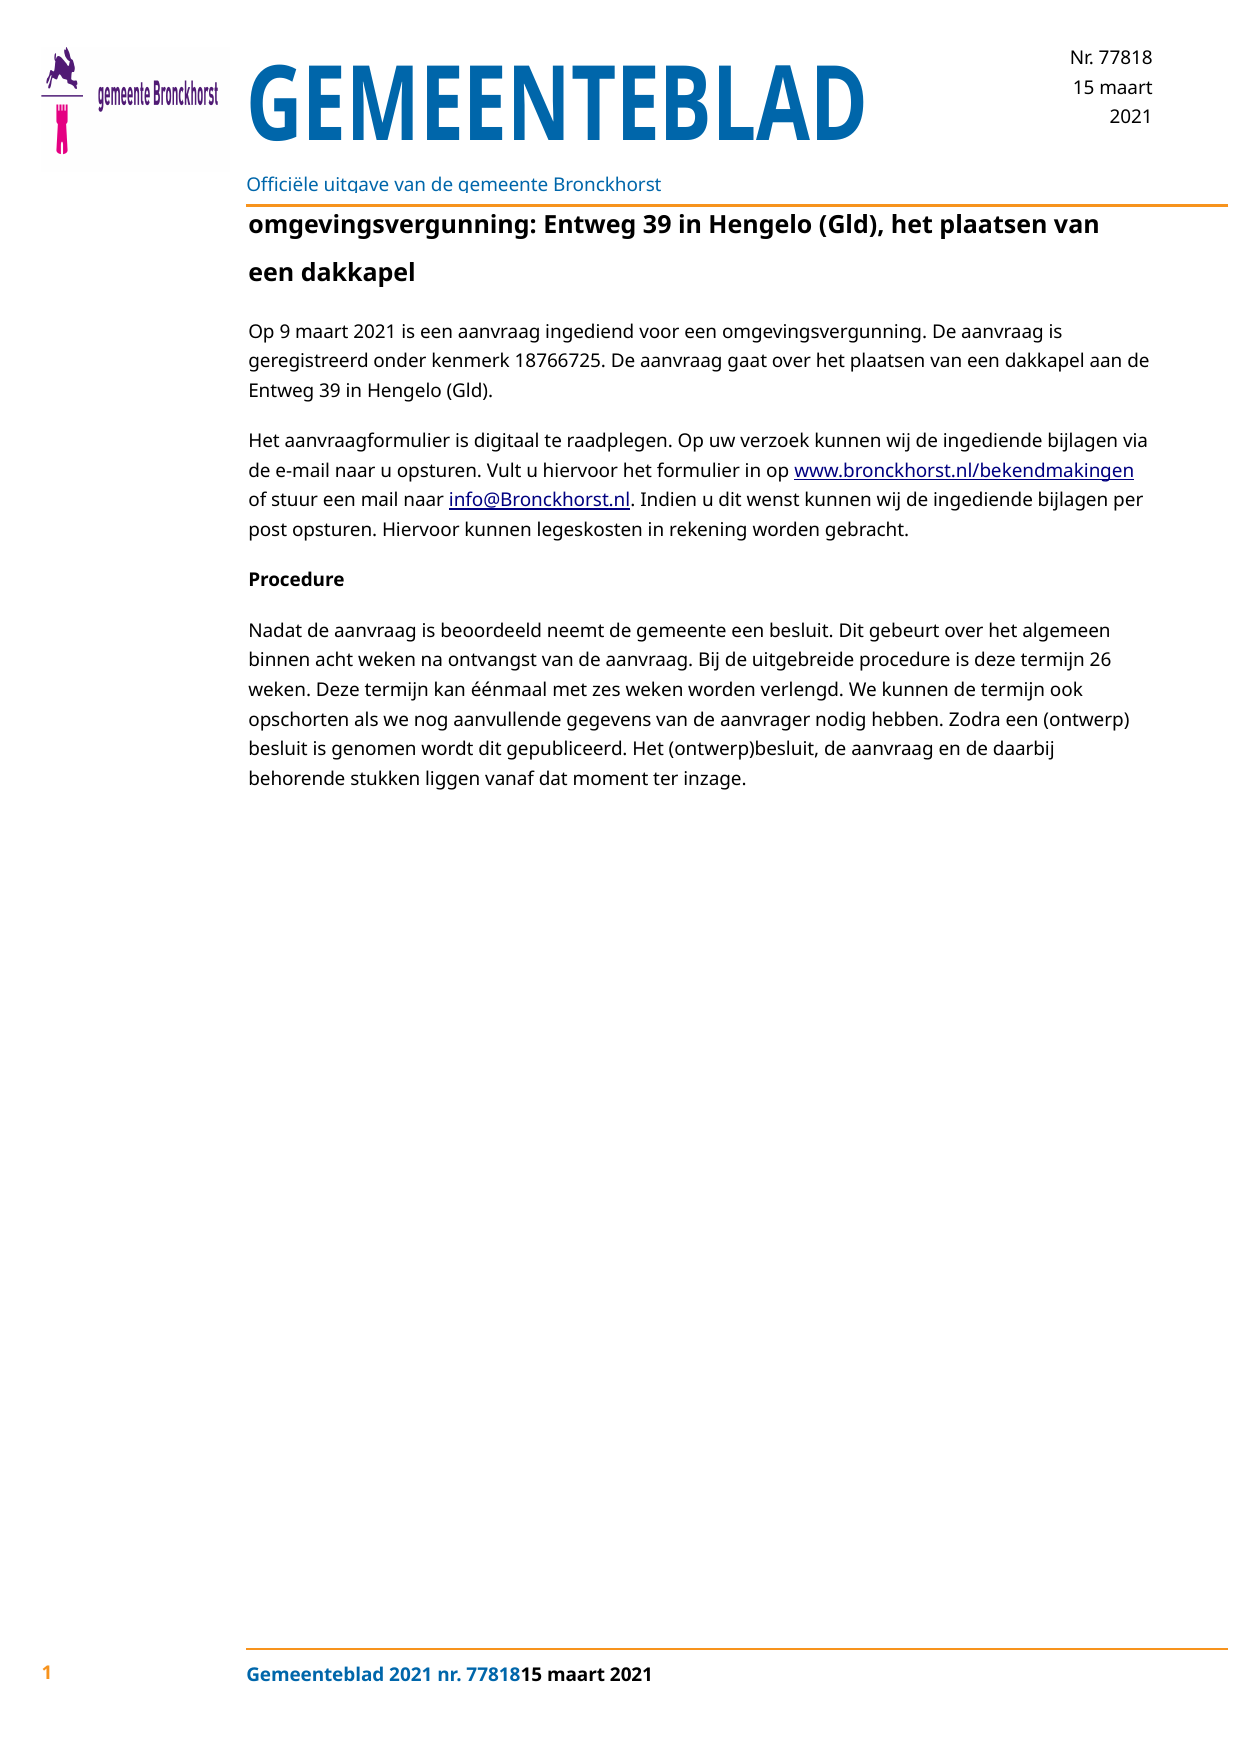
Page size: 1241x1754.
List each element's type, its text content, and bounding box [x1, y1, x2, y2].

picture [41, 47, 231, 172]
text omgevingsvergunning: Entweg 39 in Hengelo (Gld), het plaatsen van een dakkapel [248, 207, 1152, 288]
text Nadat de aanvraag is beoordeeld neemt de gemeente een besluit. Dit gebeurt over het algemeen binnen acht weken na ontvangst van de aanvraag. Bij de uitgebreide procedure is deze termijn 26 weken. Deze termijn kan éénmaal met zes weken worden verlengd. We kunnen de termijn ook opschorten als we nog aanvullende gegevens van de aanvrager nodig hebben. Zodra een (ontwerp) besluit is genomen wordt dit gepubliceerd. Het (ontwerp)besluit, de aanvraag en de daarbij behorende stukken liggen vanaf dat moment ter inzage. [248, 617, 1152, 791]
text Op 9 maart 2021 is een aanvraag ingediend voor een omgevingsvergunning. De aanvraag is geregistreerd onder kenmerk 18766725. De aanvraag gaat over het plaatsen van een dakkapel aan de Entweg 39 in Hengelo (Gld). [248, 318, 1152, 403]
text Het aanvraagformulier is digitaal te raadplegen. Op uw verzoek kunnen wij de ingediende bijlagen via de e-mail naar u opsturen. Vult u hiervoor het formulier in op www.bronckhorst.nl/bekendmakingen of stuur een mail naar info@Bronckhorst.nl. Indien u dit wenst kunnen wij de ingediende bijlagen per post opsturen. Hiervoor kunnen legeskosten in rekening worden gebracht. [248, 427, 1152, 542]
text Procedure [248, 567, 1152, 592]
